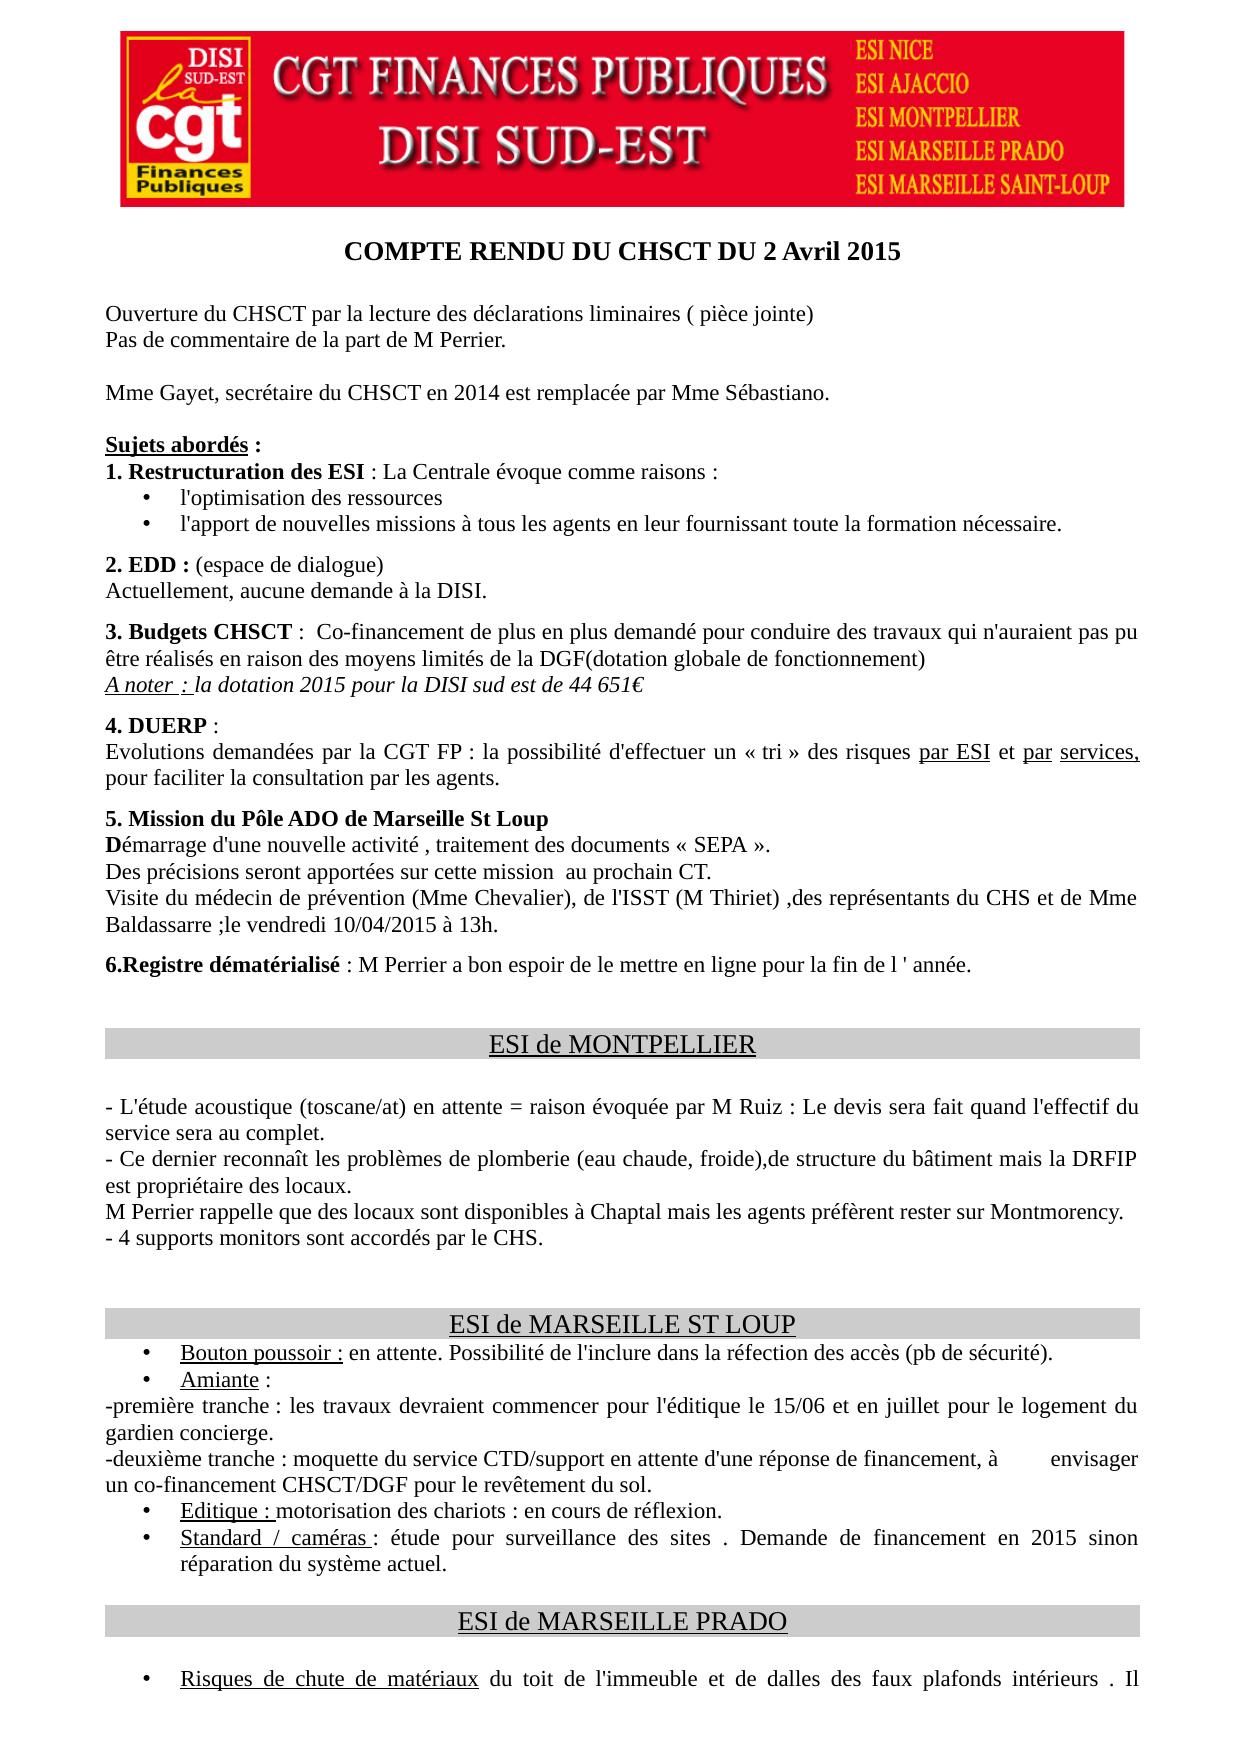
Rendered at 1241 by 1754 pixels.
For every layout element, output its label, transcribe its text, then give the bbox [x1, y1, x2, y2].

text -deuxième tranche : moquette du service CTD/support en attente d'une réponse de financement, à envisager un co-financement CHSCT/DGF pour le revêtement du sol. [105, 1445, 1140, 1498]
text - L'étude acoustique (toscane/at) en attente = raison évoquée par M Ruiz : Le devis sera fait quand l'effectif du service sera au complet. [105, 1093, 1140, 1145]
text 4. DUERP : [105, 712, 1140, 738]
text Démarrage d'une nouvelle activité , traitement des documents « SEPA ». [105, 832, 1140, 858]
text 2. EDD : (espace de dialogue) [105, 551, 1140, 578]
text ESI de MARSEILLE ST LOUP [105, 1308, 1140, 1339]
text Ouverture du CHSCT par la lecture des déclarations liminaires ( pièce jointe) [105, 300, 1140, 326]
text 3. Budgets CHSCT : Co-financement de plus en plus demandé pour conduire des travaux qui n'auraient pas pu être réalisés en raison des moyens limités de la DGF(dotation globale de fonctionnement) [105, 618, 1140, 671]
text -première tranche : les travaux devraient commencer pour l'éditique le 15/06 et en juillet pour le logement du gardien concierge. [105, 1392, 1140, 1445]
text 6.Registre dématérialisé : M Perrier a bon espoir de le mettre en ligne pour la fin de l ' année. [105, 951, 1140, 978]
text - 4 supports monitors sont accordés par le CHS. [105, 1224, 1140, 1251]
text ESI de MONTPELLIER [105, 1028, 1140, 1059]
text - Ce dernier reconnaît les problèmes de plomberie (eau chaude, froide),de structure du bâtiment mais la DRFIP est propriétaire des locaux. [105, 1145, 1140, 1198]
text Mme Gayet, secrétaire du CHSCT en 2014 est remplacée par Mme Sébastiano. [105, 379, 1140, 405]
list Bouton poussoir : en attente. Possibilité de l'inclure dans la réfection des accès (pb de sécurité). [143, 1339, 1140, 1366]
list Standard / caméras : étude pour surveillance des sites . Demande de financement en 2015 sinon réparation du système actuel. [143, 1524, 1140, 1577]
list Risques de chute de matériaux du toit de l'immeuble et de dalles des faux plafonds intérieurs . Il [143, 1665, 1140, 1692]
list l'optimisation des ressources [143, 484, 1140, 511]
text Sujets abordés : [105, 431, 1140, 458]
text COMPTE RENDU DU CHSCT DU 2 Avril 2015 [105, 235, 1140, 266]
text Pas de commentaire de la part de M Perrier. [105, 326, 1140, 352]
list Amiante : [143, 1366, 1140, 1392]
text 5. Mission du Pôle ADO de Marseille St Loup [105, 805, 1140, 832]
text ESI de MARSEILLE PRADO [105, 1605, 1140, 1637]
list Editique : motorisation des chariots : en cours de réflexion. [143, 1498, 1140, 1524]
text Visite du médecin de prévention (Mme Chevalier), de l'ISST (M Thiriet) ,des représentants du CHS et de Mme Baldassarre ;le vendredi 10/04/2015 à 13h. [105, 884, 1140, 937]
text Evolutions demandées par la CGT FP : la possibilité d'effectuer un « tri » des risques par ESI et par services, pour faciliter la consultation par les agents. [105, 738, 1140, 791]
text M Perrier rappelle que des locaux sont disponibles à Chaptal mais les agents préfèrent rester sur Montmorency. [105, 1198, 1140, 1224]
list l'apport de nouvelles missions à tous les agents en leur fournissant toute la formation nécessaire. [143, 511, 1140, 537]
text Des précisions seront apportées sur cette mission au prochain CT. [105, 858, 1140, 884]
text A noter : la dotation 2015 pour la DISI sud est de 44 651€ [105, 671, 1140, 697]
text Actuellement, aucune demande à la DISI. [105, 578, 1140, 604]
text 1. Restructuration des ESI : La Centrale évoque comme raisons : [105, 458, 1140, 484]
